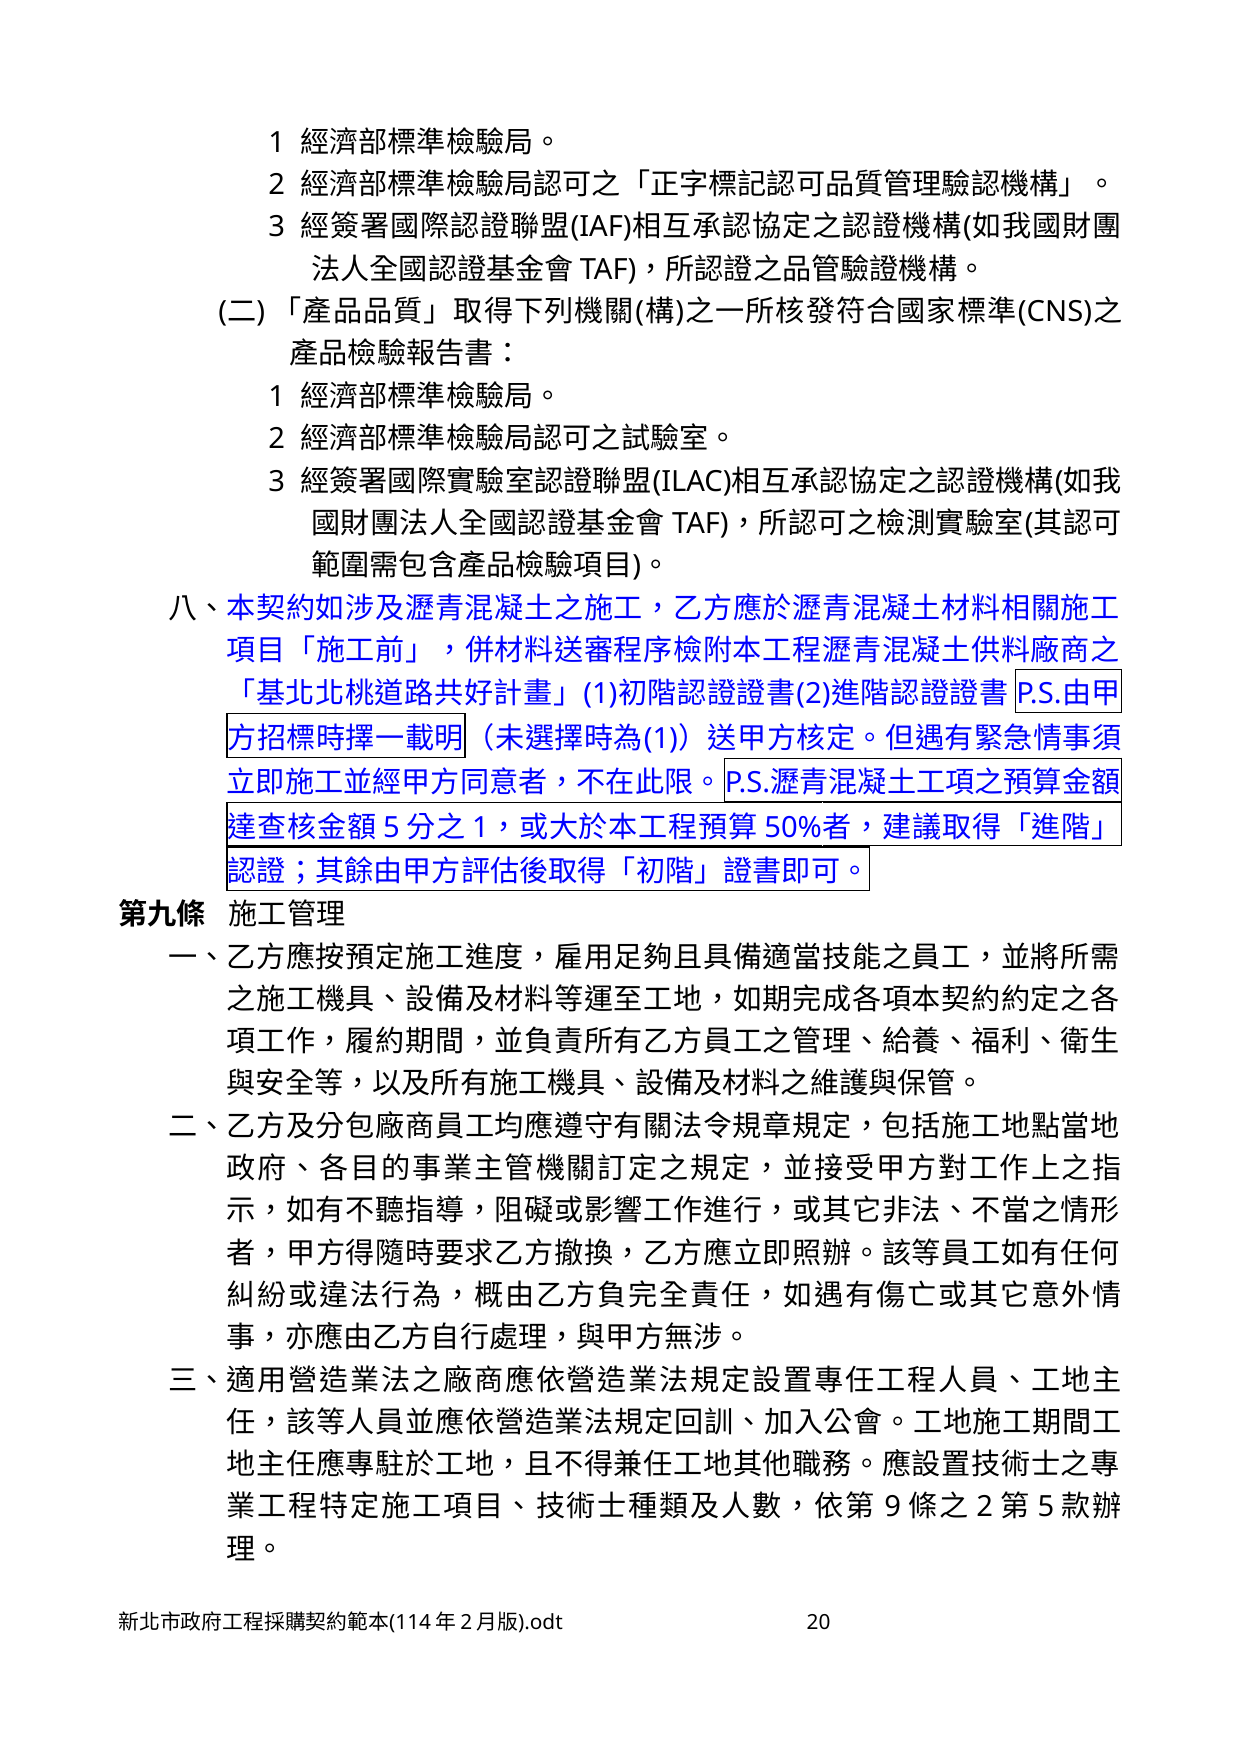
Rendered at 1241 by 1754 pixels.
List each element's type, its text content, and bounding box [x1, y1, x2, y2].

list 經濟部標準檢驗局。 [268, 372, 1122, 415]
list 乙方應按預定施工進度，雇用足夠且具備適當技能之員工，並將所需之施工機具、設備及材料等運至工地，如期完成各項本契約約定之各項工作，履約期間，並負責所有乙方員工之管理、給養、福利、衛生與安全等，以及所有施工機具、設備及材料之維護與保管。 [168, 933, 1122, 1102]
list 經濟部標準檢驗局。 [268, 118, 1122, 161]
list 經濟部標準檢驗局認可之試驗室。 [268, 415, 1122, 457]
list 施工管理 [118, 891, 1122, 933]
list 乙方及分包廠商員工均應遵守有關法令規章規定，包括施工地點當地政府、各目的事業主管機關訂定之規定，並接受甲方對工作上之指示，如有不聽指導，阻礙或影響工作進行，或其它非法、不當之情形者，甲方得隨時要求乙方撤換，乙方應立即照辦。該等員工如有任何糾紛或違法行為，概由乙方負完全責任，如遇有傷亡或其它意外情事，亦應由乙方自行處理，與甲方無涉。 [168, 1102, 1122, 1356]
list 經簽署國際認證聯盟(IAF)相互承認協定之認證機構(如我國財團法人全國認證基金會TAF)，所認證之品管驗證機構。 [268, 203, 1122, 288]
list 適用營造業法之廠商應依營造業法規定設置專任工程人員、工地主任，該等人員並應依營造業法規定回訓、加入公會。工地施工期間工地主任應專駐於工地，且不得兼任工地其他職務。應設置技術士之專業工程特定施工項目、技術士種類及人數，依第9條之2第5款辦理。 [168, 1356, 1122, 1568]
list 經濟部標準檢驗局認可之「正字標記認可品質管理驗認機構」。 [268, 161, 1122, 203]
list 經簽署國際實驗室認證聯盟(ILAC)相互承認協定之認證機構(如我國財團法人全國認證基金會TAF)，所認可之檢測實驗室(其認可範圍需包含產品檢驗項目)。 [268, 457, 1122, 584]
list 「產品品質」取得下列機關(構)之一所核發符合國家標準(CNS)之產品檢驗報告書： [218, 288, 1122, 372]
list 本契約如涉及瀝青混凝土之施工，乙方應於瀝青混凝土材料相關施工項目「施工前」，併材料送審程序檢附本工程瀝青混凝土供料廠商之「基北北桃道路共好計畫」(1)初階認證證書(2)進階認證證書P.S.由甲方招標時擇一載明（未選擇時為(1)）送甲方核定。但遇有緊急情事須立即施工並經甲方同意者，不在此限。P.S.瀝青混凝土工項之預算金額達查核金額5分之1，或大於本工程預算50%者，建議取得「進階」認證；其餘由甲方評估後取得「初階」證書即可。 [168, 584, 1122, 891]
